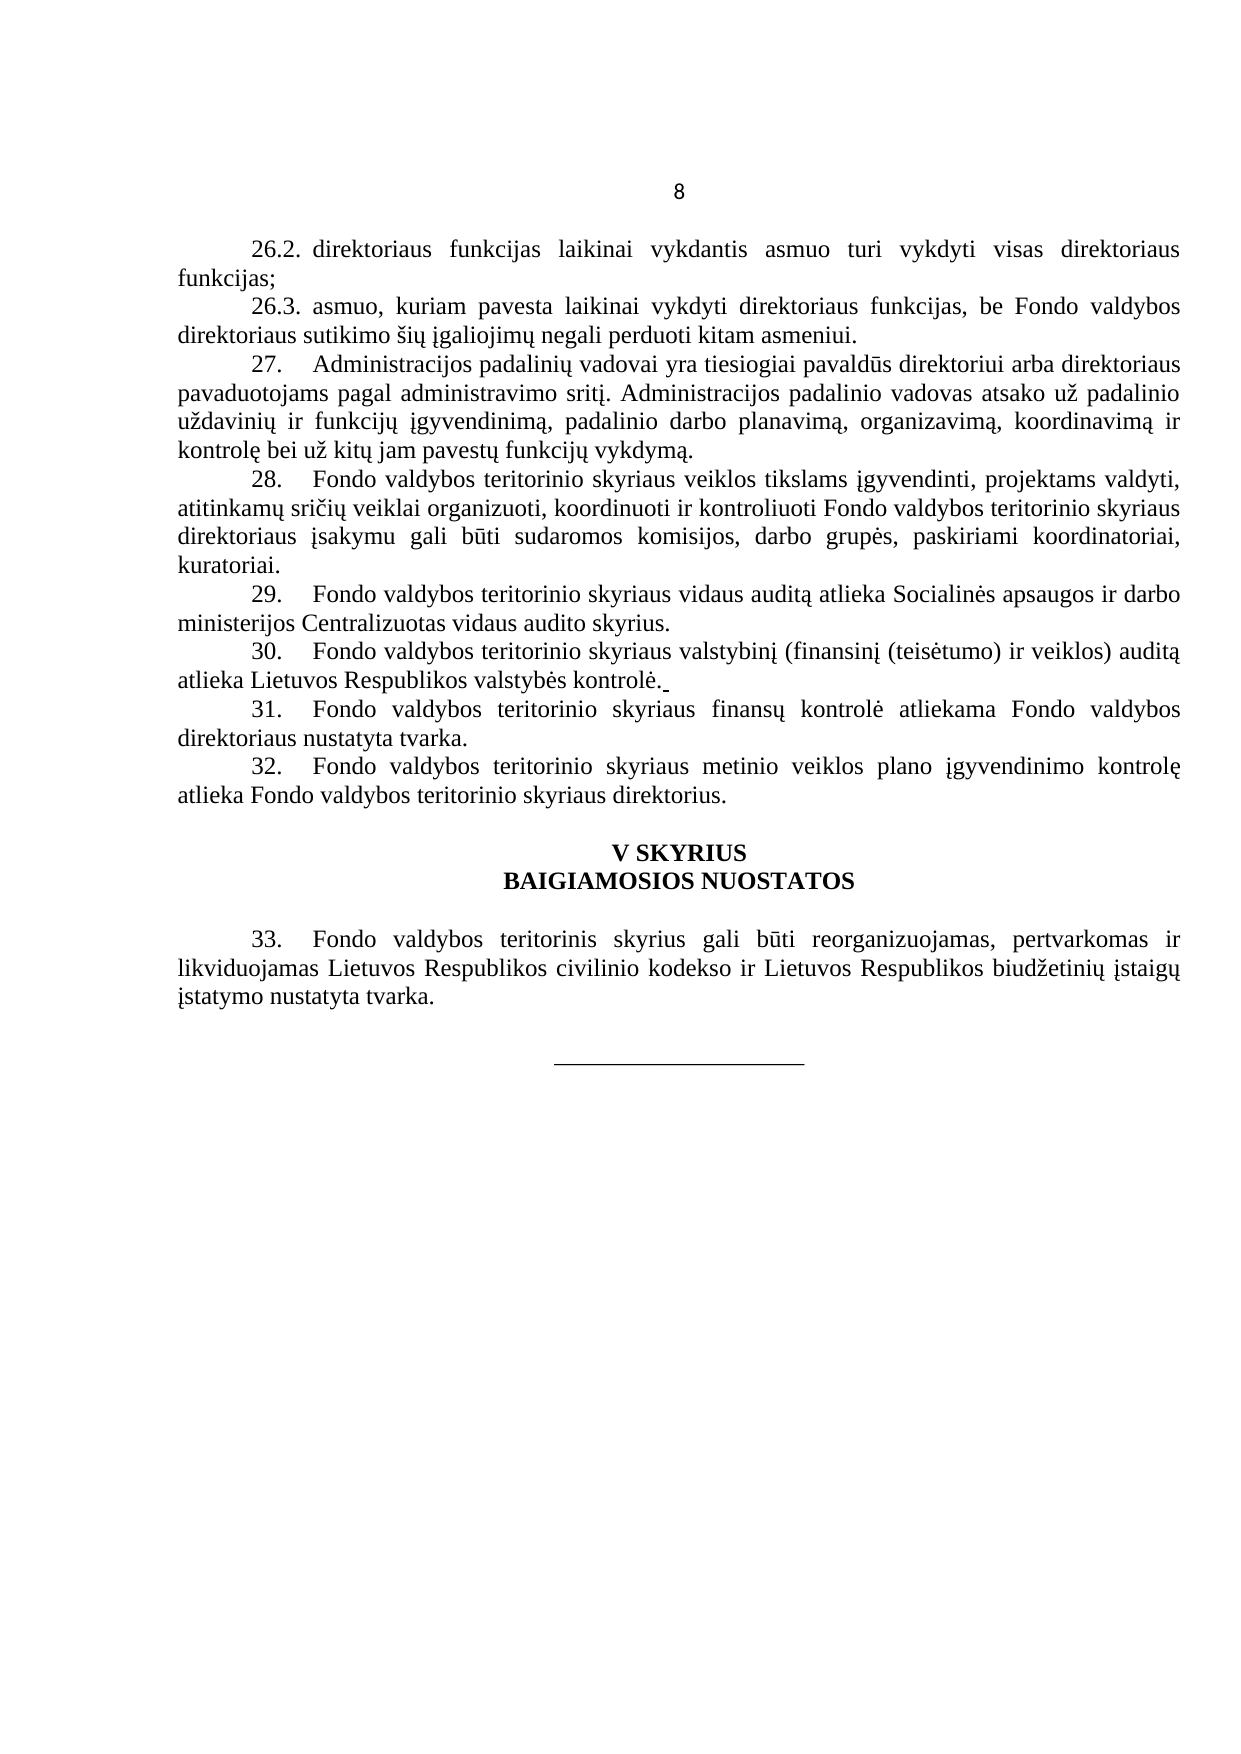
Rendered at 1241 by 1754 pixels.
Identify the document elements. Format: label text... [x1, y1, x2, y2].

text 33. Fondo valdybos teritorinis skyrius gali būti reorganizuojamas, pertvarkomas ir likviduojamas Lietuvos Respublikos civilinio kodekso ir Lietuvos Respublikos biudžetinių įstaigų įstatymo nustatyta tvarka. [177, 924, 1181, 1010]
text BAIGIAMOSIOS NUOSTATOS [177, 866, 1181, 895]
text ____________________ [177, 1039, 1181, 1068]
text 27. Administracijos padalinių vadovai yra tiesiogiai pavaldūs direktoriui arba direktoriaus pavaduotojams pagal administravimo sritį. Administracijos padalinio vadovas atsako už padalinio uždavinių ir funkcijų įgyvendinimą, padalinio darbo planavimą, organizavimą, koordinavimą ir kontrolę bei už kitų jam pavestų funkcijų vykdymą. [177, 349, 1181, 464]
text 30. Fondo valdybos teritorinio skyriaus valstybinį (finansinį (teisėtumo) ir veiklos) auditą atlieka Lietuvos Respublikos valstybės kontrolė. [177, 636, 1181, 694]
text 32. Fondo valdybos teritorinio skyriaus metinio veiklos plano įgyvendinimo kontrolę atlieka Fondo valdybos teritorinio skyriaus direktorius. [177, 751, 1181, 809]
text V SKYRIUS [177, 838, 1181, 866]
text 28. Fondo valdybos teritorinio skyriaus veiklos tikslams įgyvendinti, projektams valdyti, atitinkamų sričių veiklai organizuoti, koordinuoti ir kontroliuoti Fondo valdybos teritorinio skyriaus direktoriaus įsakymu gali būti sudaromos komisijos, darbo grupės, paskiriami koordinatoriai, kuratoriai. [177, 464, 1181, 579]
text 26.2. direktoriaus funkcijas laikinai vykdantis asmuo turi vykdyti visas direktoriaus funkcijas; [177, 234, 1181, 291]
text 29. Fondo valdybos teritorinio skyriaus vidaus auditą atlieka Socialinės apsaugos ir darbo ministerijos Centralizuotas vidaus audito skyrius. [177, 579, 1181, 636]
text 31. Fondo valdybos teritorinio skyriaus finansų kontrolė atliekama Fondo valdybos direktoriaus nustatyta tvarka. [177, 694, 1181, 751]
text 26.3. asmuo, kuriam pavesta laikinai vykdyti direktoriaus funkcijas, be Fondo valdybos direktoriaus sutikimo šių įgaliojimų negali perduoti kitam asmeniui. [177, 291, 1181, 349]
